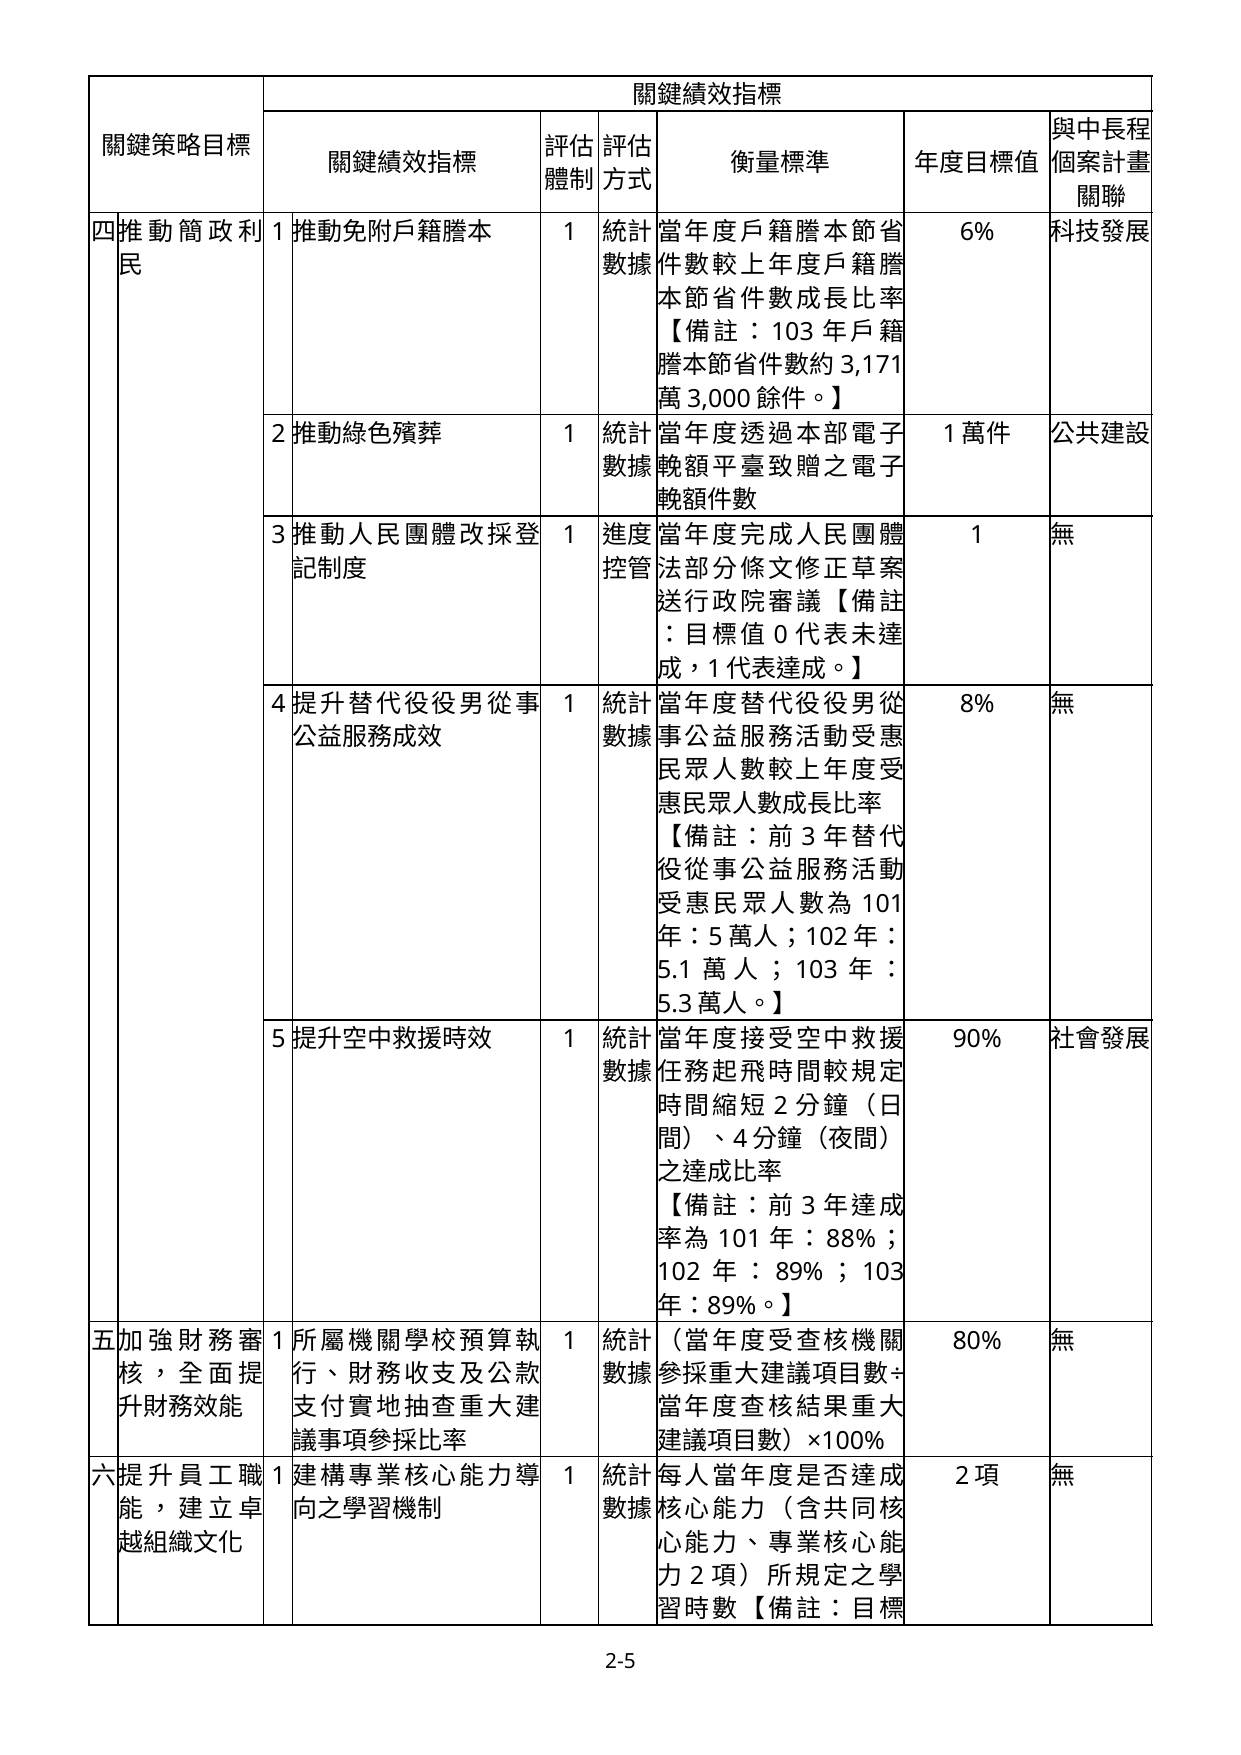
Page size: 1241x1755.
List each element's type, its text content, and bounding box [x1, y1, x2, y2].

table_cell 當年度接受空中救援任務起飛時間較規定時間縮短2分鐘（日間）、4分鐘（夜間）之達成比率 【備註：前3年達成率為101年：88%；102年：89%；103年：89%。】 [658, 1021, 903, 1321]
table_cell 進度控管 [599, 517, 656, 684]
table_cell 5 [264, 1021, 292, 1321]
table_cell 科技發展 [1051, 213, 1151, 414]
table_cell 提升替代役役男從事公益服務成效 [293, 686, 540, 1019]
table_cell 推動免附戶籍謄本 [293, 213, 540, 414]
table_cell 1 [541, 686, 598, 1019]
table_cell 1 [905, 517, 1049, 684]
table_cell 統計數據 [599, 1457, 656, 1624]
table_cell 2 [264, 415, 292, 515]
table_cell 統計數據 [599, 213, 656, 414]
table_cell 統計數據 [599, 1322, 656, 1456]
table_cell 評估 方式 [599, 112, 656, 212]
table_cell 所屬機關學校預算執行、財務收支及公款支付實地抽查重大建議事項參採比率 [293, 1322, 540, 1456]
table_cell 統計數據 [599, 686, 656, 1019]
table_cell 1 [541, 1021, 598, 1321]
table_cell 四 [90, 213, 117, 1321]
table_cell 建構專業核心能力導向之學習機制 [293, 1457, 540, 1624]
table_header 關鍵策略目標 [90, 77, 263, 212]
table_cell 公共建設 [1051, 415, 1151, 515]
table_cell 每人當年度是否達成核心能力（含共同核心能力、專業核心能力2項）所規定之學習時數【備註：目標 [658, 1457, 903, 1624]
table_cell 6% [905, 213, 1049, 414]
table_cell 推動綠色殯葬 [293, 415, 540, 515]
table_cell 3 [264, 517, 292, 684]
table_cell 1 [541, 517, 598, 684]
table_cell 加強財務審核，全面提升財務效能 [119, 1322, 263, 1456]
table_cell 提升員工職能，建立卓越組織文化 [119, 1457, 263, 1624]
table_cell 當年度戶籍謄本節省件數較上年度戶籍謄本節省件數成長比率【備註：103年戶籍謄本節省件數約3,171萬3,000餘件。】 [658, 213, 903, 414]
table_cell 1 [541, 213, 598, 414]
table_header 關鍵績效指標 [264, 77, 1151, 110]
table_cell 1 [541, 415, 598, 515]
table_cell 統計數據 [599, 415, 656, 515]
table_cell 無 [1051, 517, 1151, 684]
table_cell 推動簡政利民 [119, 213, 263, 1321]
table_cell 無 [1051, 686, 1151, 1019]
table_cell 當年度完成人民團體法部分條文修正草案送行政院審議【備註：目標值0代表未達成，1代表達成。】 [658, 517, 903, 684]
table_cell 1 [541, 1457, 598, 1624]
table_cell 年度目標值 [905, 112, 1049, 212]
table_cell 80% [905, 1322, 1049, 1456]
table_cell 與中長程個案計畫關聯 [1051, 112, 1151, 212]
table_cell 當年度替代役役男從事公益服務活動受惠民眾人數較上年度受惠民眾人數成長比率 【備註：前3年替代役從事公益服務活動受惠民眾人數為101年：5萬人；102年：5.1萬人；103年：5.3萬人。】 [658, 686, 903, 1019]
table_cell 衡量標準 [658, 112, 903, 212]
table_cell 評估 體制 [541, 112, 598, 212]
table_cell 推動人民團體改採登記制度 [293, 517, 540, 684]
table_cell 五 [90, 1322, 117, 1456]
table_cell 4 [264, 686, 292, 1019]
table_cell 8% [905, 686, 1049, 1019]
table_cell 2項 [905, 1457, 1049, 1624]
table_cell 當年度透過本部電子輓額平臺致贈之電子輓額件數 [658, 415, 903, 515]
table_cell 無 [1051, 1322, 1151, 1456]
table_cell 提升空中救援時效 [293, 1021, 540, 1321]
table_cell 關鍵績效指標 [264, 112, 540, 212]
table_cell 無 [1051, 1457, 1151, 1624]
table_cell 1 [264, 1322, 292, 1456]
table_cell 90% [905, 1021, 1049, 1321]
table_cell 1 [264, 1457, 292, 1624]
table_cell 1 [264, 213, 292, 414]
table_cell 1萬件 [905, 415, 1049, 515]
table_cell 1 [541, 1322, 598, 1456]
table_cell 六 [90, 1457, 117, 1624]
table_cell （當年度受查核機關參採重大建議項目數÷當年度查核結果重大建議項目數）×100% [658, 1322, 903, 1456]
table_cell 社會發展 [1051, 1021, 1151, 1321]
table_cell 統計數據 [599, 1021, 656, 1321]
